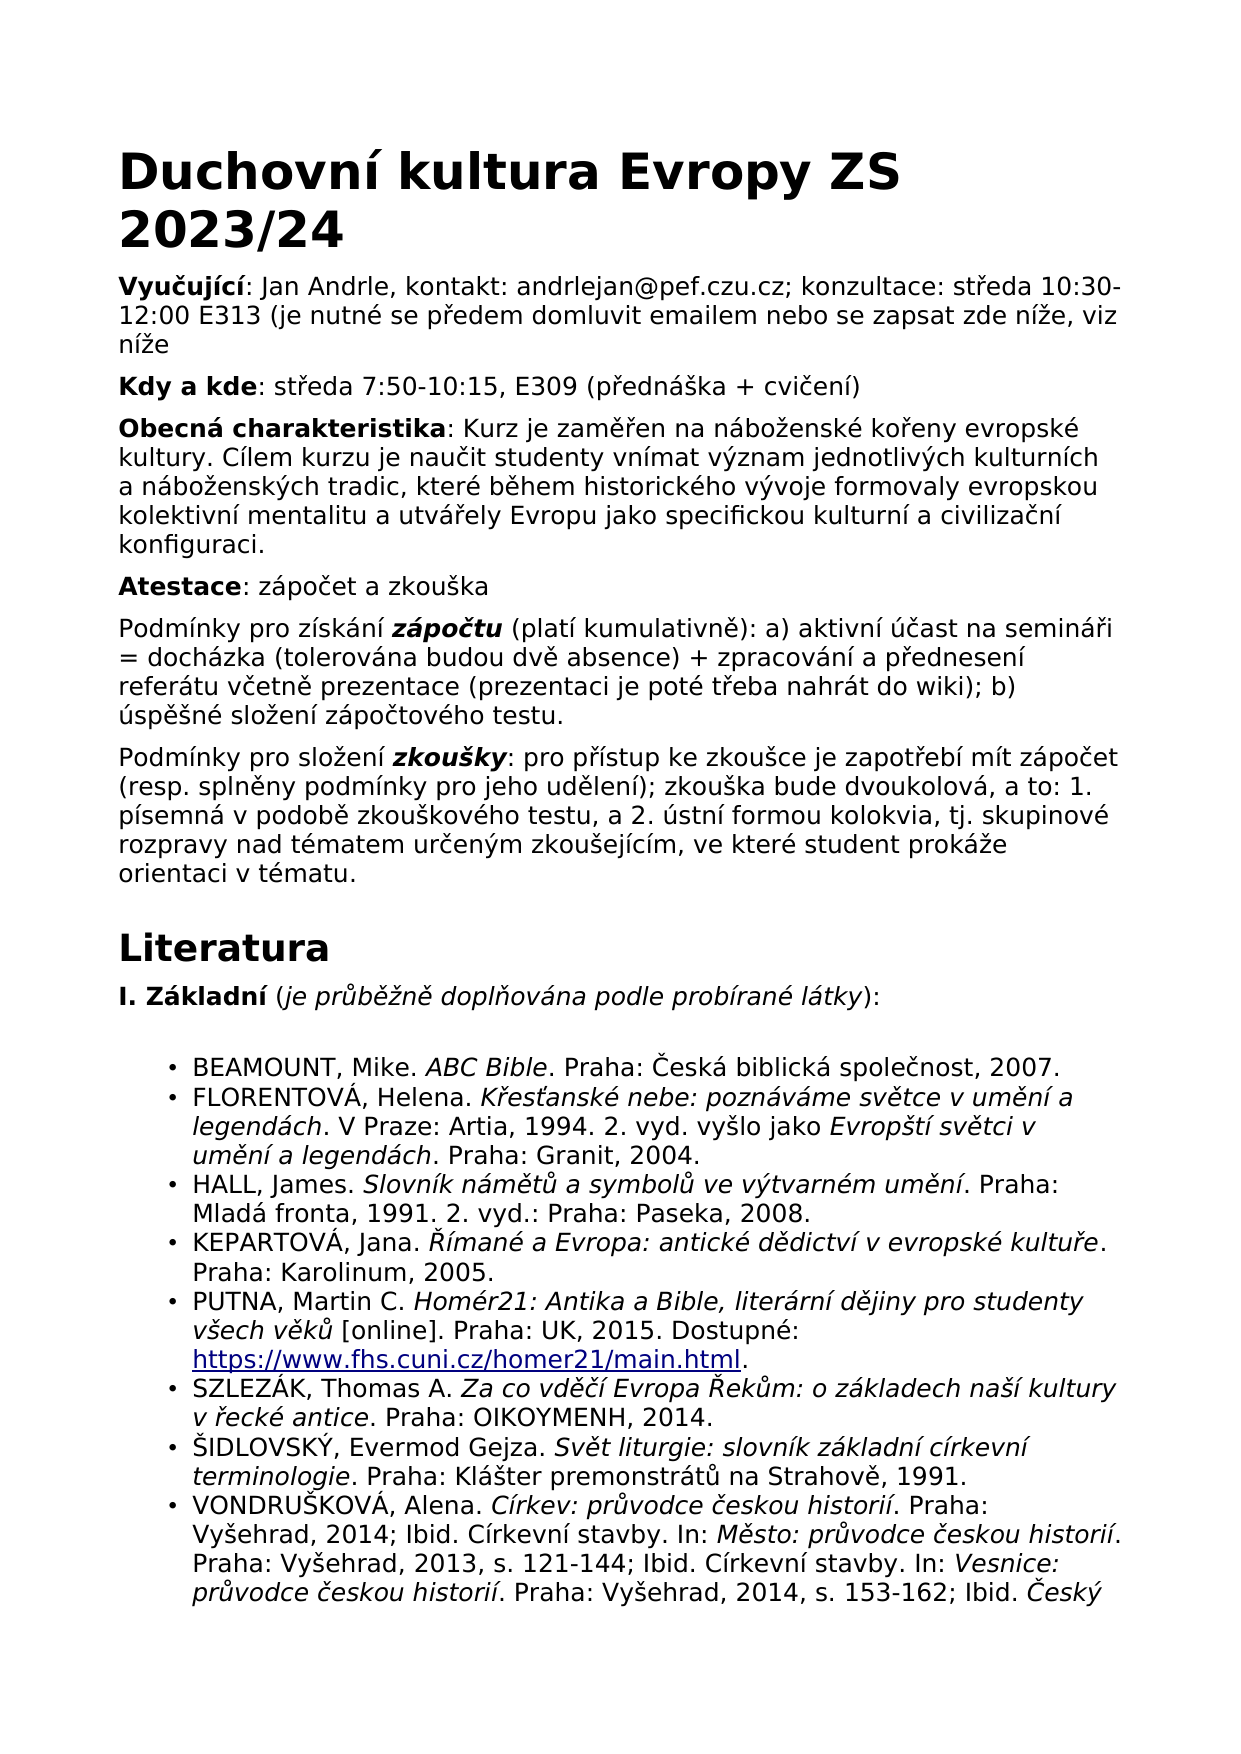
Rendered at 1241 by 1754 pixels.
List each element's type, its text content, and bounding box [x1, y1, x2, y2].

text Kdy a kde: středa 7:50-10:15, E309 (přednáška + cvičení) [118, 372, 1122, 401]
subtitle Literatura [118, 926, 1122, 970]
subtitle Duchovní kultura Evropy ZS 2023/24 [118, 143, 1122, 259]
text Obecná charakteristika: Kurz je zaměřen na náboženské kořeny evropské kultury. Cílem kurzu je naučit studenty vnímat význam jednotlivých kulturních a náboženských tradic, které během historického vývoje formovaly evropskou kolektivní mentalitu a utvářely Evropu jako specifickou kulturní a civilizační konfiguraci. [118, 414, 1122, 559]
text Podmínky pro složení zkoušky: pro přístup ke zkoušce je zapotřebí mít zápočet (resp. splněny podmínky pro jeho udělení); zkouška bude dvoukolová, a to: 1. písemná v podobě zkouškového testu, a 2. ústní formou kolokvia, tj. skupinové rozpravy nad tématem určeným zkoušejícím, ve které student prokáže orientaci v tématu. [118, 743, 1122, 889]
list FLORENTOVÁ, Helena. Křesťanské nebe: poznáváme světce v umění a legendách. V Praze: Artia, 1994. 2. vyd. vyšlo jako Evropští světci v umění a legendách. Praha: Granit, 2004. [177, 1083, 1122, 1170]
text Atestace: zápočet a zkouška [118, 572, 1122, 601]
text I. Základní (je průběžně doplňována podle probírané látky): [118, 982, 1122, 1012]
text Podmínky pro získání zápočtu (platí kumulativně): a) aktivní účast na semináři = docházka (tolerována budou dvě absence) + zpracování a přednesení referátu včetně prezentace (prezentaci je poté třeba nahrát do wiki); b) úspěšné složení zápočtového testu. [118, 614, 1122, 730]
list BEAMOUNT, Mike. ABC Bible. Praha: Česká biblická společnost, 2007. [177, 1053, 1122, 1083]
list PUTNA, Martin C. Homér21: Antika a Bible, literární dějiny pro studenty všech věků [online]. Praha: UK, 2015. Dostupné: https://www.fhs.cuni.cz/homer21/main.html. [177, 1287, 1122, 1374]
list VONDRUŠKOVÁ, Alena. Církev: průvodce českou historií. Praha: Vyšehrad, 2014; Ibid. Církevní stavby. In: Město: průvodce českou historií. Praha: Vyšehrad, 2013, s. 121-144; Ibid. Církevní stavby. In: Vesnice: průvodce českou historií. Praha: Vyšehrad, 2014, s. 153-162; Ibid. Český [177, 1491, 1122, 1608]
list HALL, James. Slovník námětů a symbolů ve výtvarném umění. Praha: Mladá fronta, 1991. 2. vyd.: Praha: Paseka, 2008. [177, 1170, 1122, 1228]
list KEPARTOVÁ, Jana. Římané a Evropa: antické dědictví v evropské kultuře. Praha: Karolinum, 2005. [177, 1228, 1122, 1287]
text Vyučující: Jan Andrle, kontakt: andrlejan@pef.czu.cz; konzultace: středa 10:30-12:00 E313 (je nutné se předem domluvit emailem nebo se zapsat zde níže, viz níže [118, 272, 1122, 359]
list SZLEZÁK, Thomas A. Za co vděčí Evropa Řekům: o základech naší kultury v řecké antice. Praha: OIKOYMENH, 2014. [177, 1374, 1122, 1433]
list ŠIDLOVSKÝ, Evermod Gejza. Svět liturgie: slovník základní církevní terminologie. Praha: Klášter premonstrátů na Strahově, 1991. [177, 1433, 1122, 1491]
